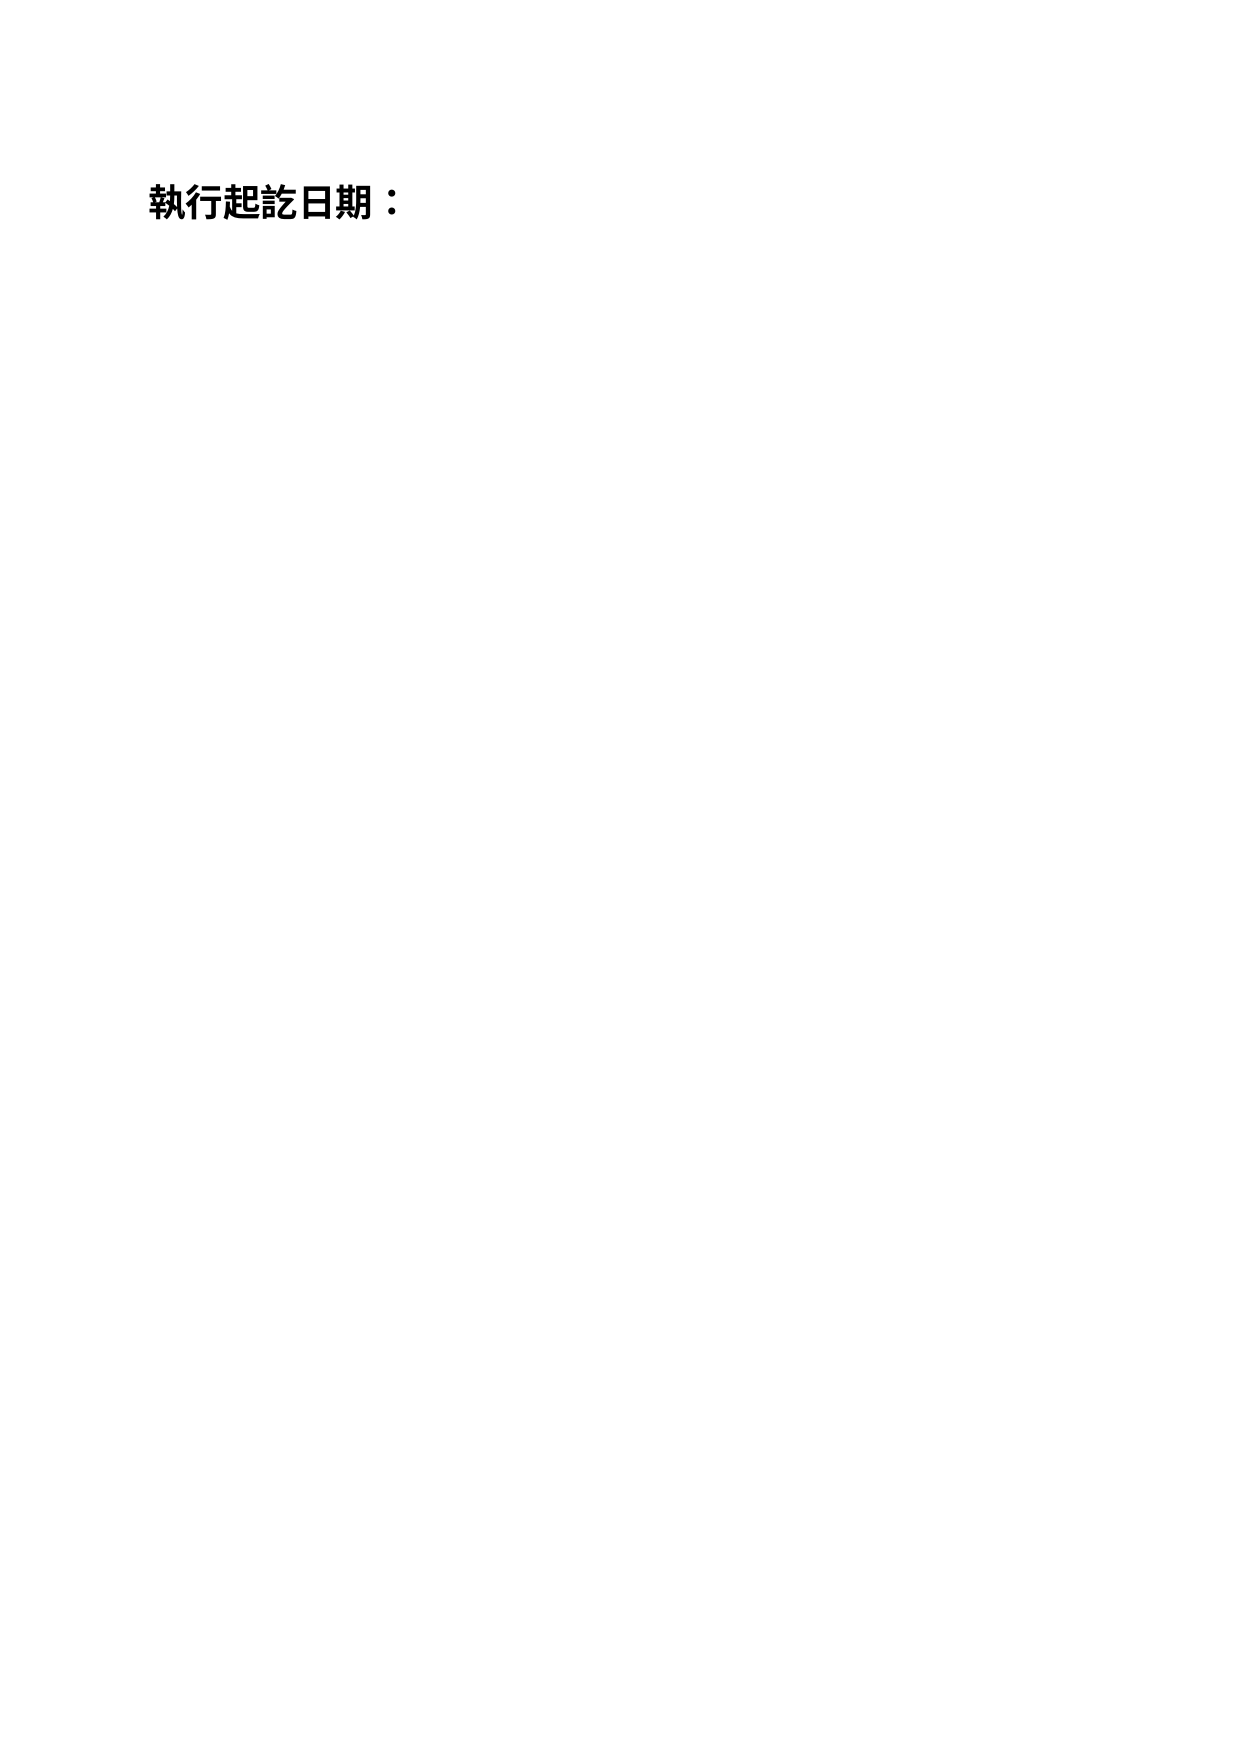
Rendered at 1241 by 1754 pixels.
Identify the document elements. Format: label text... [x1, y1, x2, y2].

text 執行起訖日期： [148, 158, 1092, 221]
